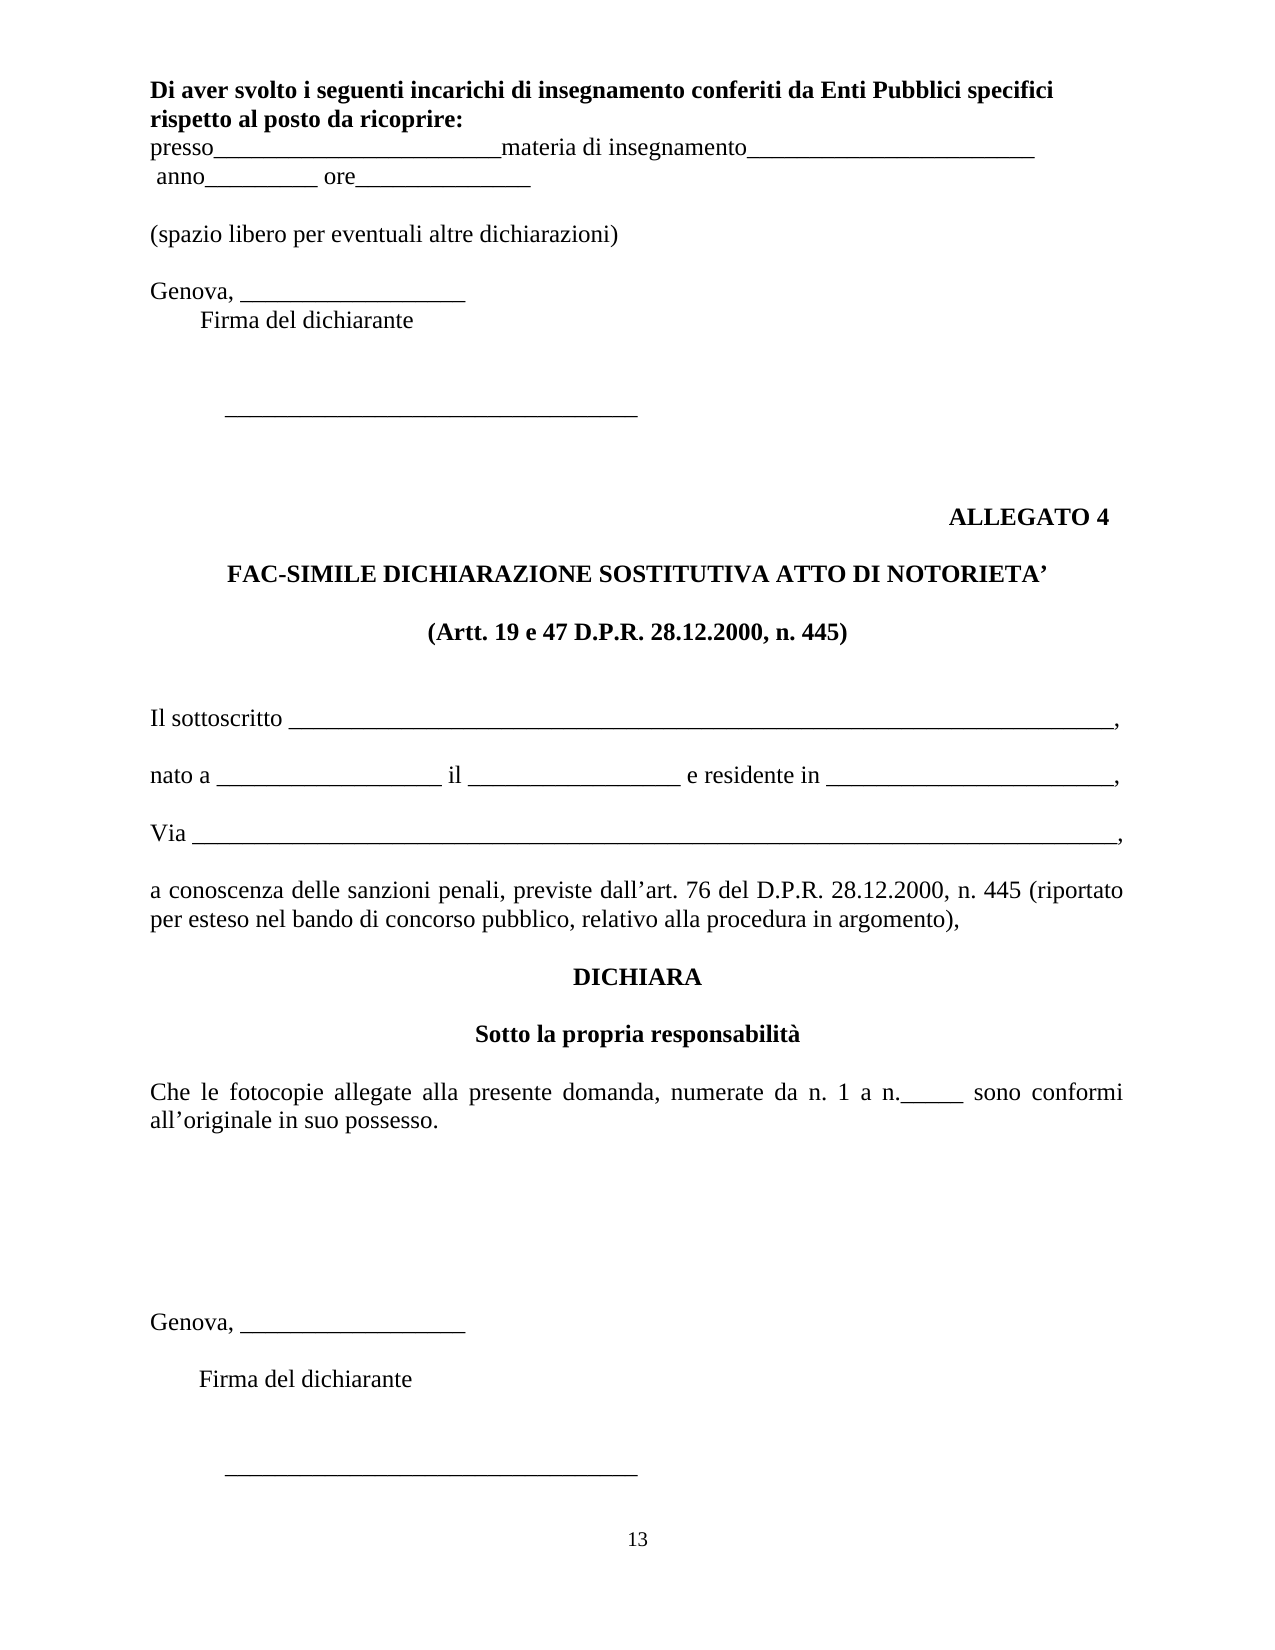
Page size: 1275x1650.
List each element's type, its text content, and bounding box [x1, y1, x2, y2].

text Che le fotocopie allegate alla presente domanda, numerate da n. 1 a n._____ sono conformi all’originale in suo possesso. [150, 1077, 1125, 1134]
text presso_______________________materia di insegnamento_______________________ [150, 132, 1125, 161]
text _________________________________ [150, 1393, 1125, 1479]
text (spazio libero per eventuali altre dichiarazioni) [150, 219, 1125, 247]
text Di aver svolto i seguenti incarichi di insegnamento conferiti da Enti Pubblici specifici rispetto al posto da ricoprire: [150, 75, 1125, 132]
subtitle DICHIARA [150, 962, 1125, 990]
text anno_________ ore______________ [150, 161, 1125, 190]
text Sotto la propria responsabilità [150, 1019, 1125, 1048]
text Via __________________________________________________________________________, [150, 818, 1125, 847]
text a conoscenza delle sanzioni penali, previste dall’art. 76 del D.P.R. 28.12.2000, n. 445 (riportato per esteso nel bando di concorso pubblico, relativo alla procedura in argomento), [150, 875, 1125, 933]
text _________________________________ [150, 334, 1125, 420]
text Il sottoscritto __________________________________________________________________, [150, 703, 1125, 732]
subtitle Firma del dichiarante [150, 305, 1125, 334]
text (Artt. 19 e 47 D.P.R. 28.12.2000, n. 445) [150, 617, 1125, 645]
subtitle FAC-SIMILE DICHIARAZIONE SOSTITUTIVA ATTO DI NOTORIETA’ [150, 559, 1125, 588]
subtitle Firma del dichiarante [150, 1364, 1125, 1393]
text Genova, __________________ [150, 1307, 1125, 1335]
text Genova, __________________ [150, 276, 1125, 305]
subtitle ALLEGATO 4 [919, 502, 1125, 530]
text nato a __________________ il _________________ e residente in _______________________, [150, 760, 1125, 789]
